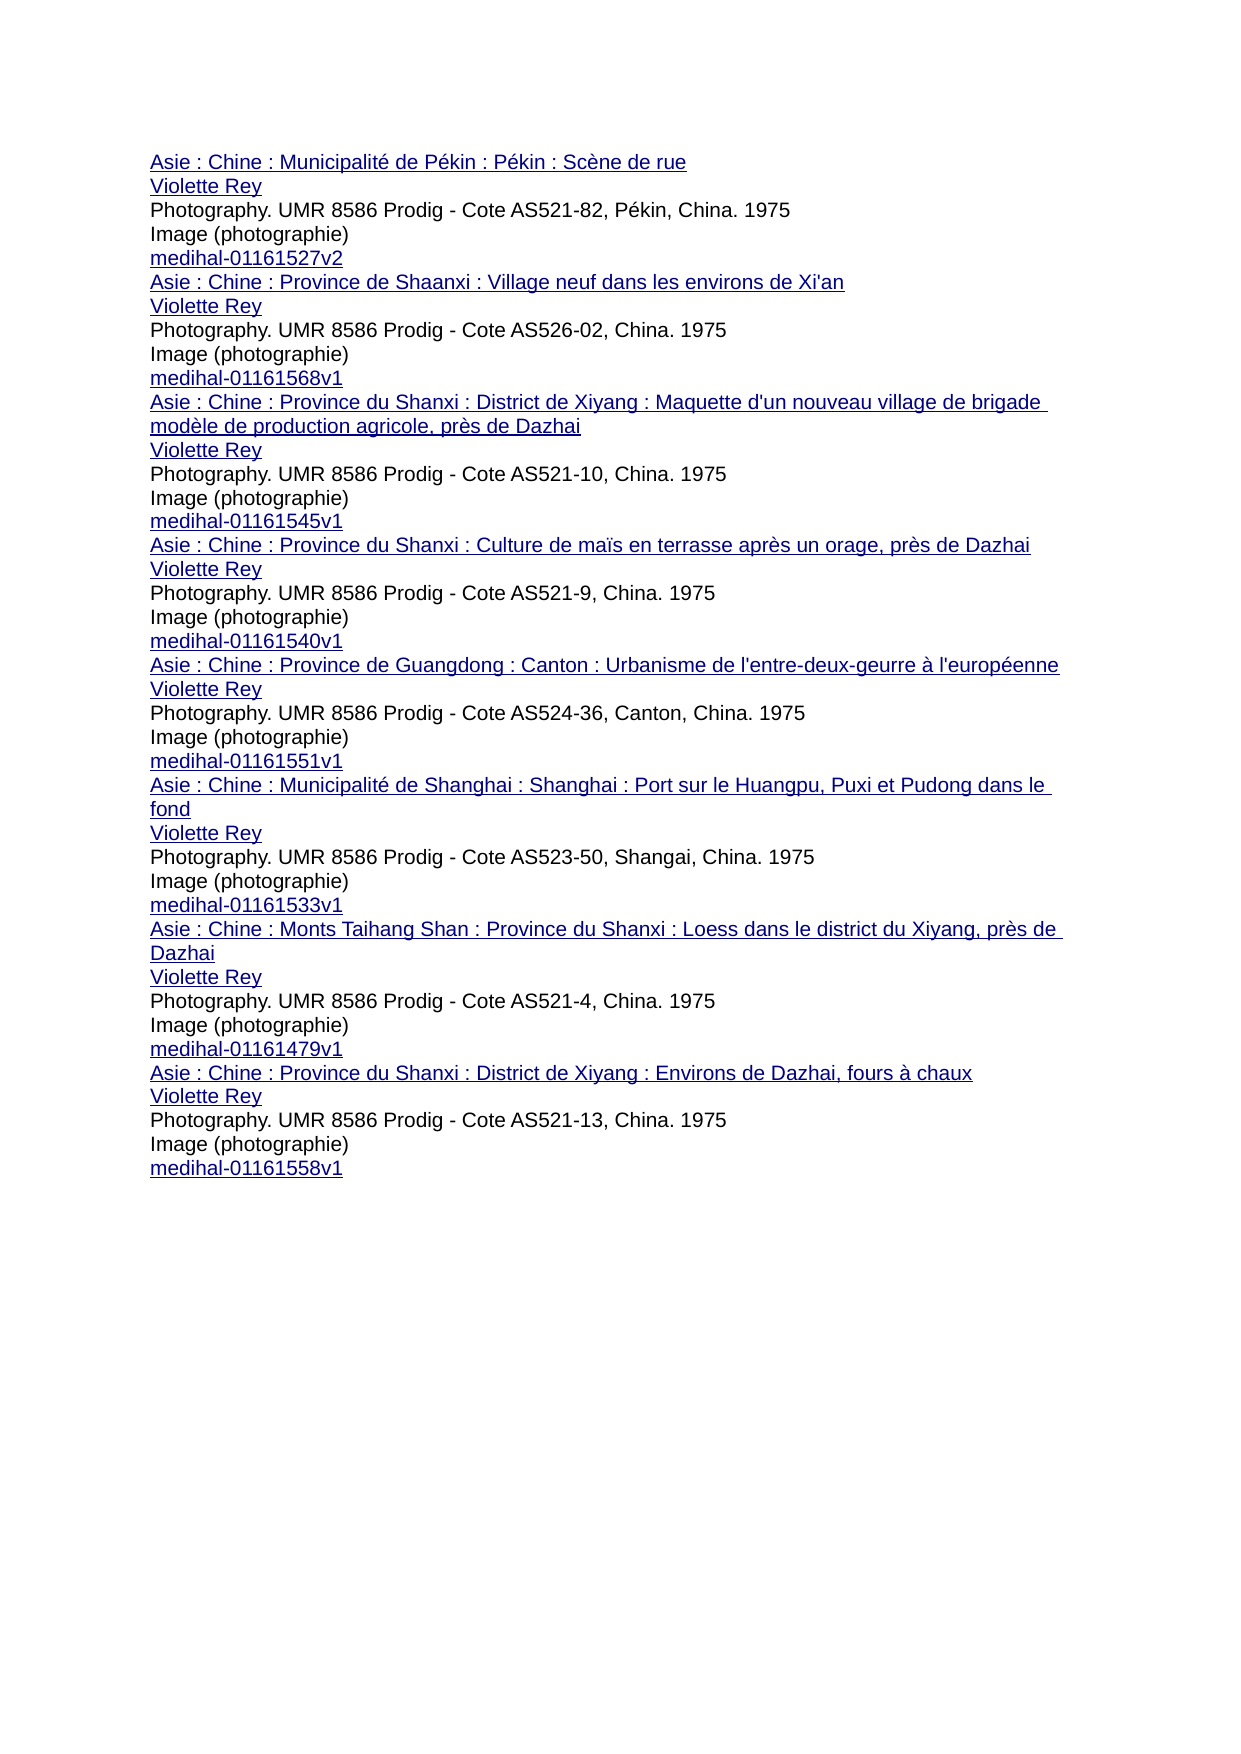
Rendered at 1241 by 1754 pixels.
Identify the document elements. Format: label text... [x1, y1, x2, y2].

table_cell Asie : Chine : Province du Shanxi : District de Xiyang : Maquette d'un nouveau village de brigade modèle de production agricole, près de Dazhai Violette Rey Photography. UMR 8586 Prodig - Cote AS521-10, China. 1975 Image (photographie) medihal-01161545v1 [150, 390, 1090, 533]
table_cell Asie : Chine : Province de Shaanxi : Village neuf dans les environs de Xi'an Violette Rey Photography. UMR 8586 Prodig - Cote AS526-02, China. 1975 Image (photographie) medihal-01161568v1 [150, 270, 1090, 389]
table_cell Asie : Chine : Municipalité de Pékin : Pékin : Scène de rue Violette Rey Photography. UMR 8586 Prodig - Cote AS521-82, Pékin, China. 1975 Image (photographie) medihal-01161527v2 [150, 150, 1090, 270]
table_cell Asie : Chine : Province de Guangdong : Canton : Urbanisme de l'entre-deux-geurre à l'européenne Violette Rey Photography. UMR 8586 Prodig - Cote AS524-36, Canton, China. 1975 Image (photographie) medihal-01161551v1 [150, 653, 1090, 773]
table_cell Asie : Chine : Monts Taihang Shan : Province du Shanxi : Loess dans le district du Xiyang, près de Dazhai Violette Rey Photography. UMR 8586 Prodig - Cote AS521-4, China. 1975 Image (photographie) medihal-01161479v1 [150, 917, 1090, 1060]
table_cell Asie : Chine : Province du Shanxi : District de Xiyang : Environs de Dazhai, fours à chaux Violette Rey Photography. UMR 8586 Prodig - Cote AS521-13, China. 1975 Image (photographie) medihal-01161558v1 [150, 1060, 1090, 1180]
table_cell Asie : Chine : Province du Shanxi : Culture de maïs en terrasse après un orage, près de Dazhai Violette Rey Photography. UMR 8586 Prodig - Cote AS521-9, China. 1975 Image (photographie) medihal-01161540v1 [150, 533, 1090, 653]
table_cell Asie : Chine : Municipalité de Shanghai : Shanghai : Port sur le Huangpu, Puxi et Pudong dans le fond Violette Rey Photography. UMR 8586 Prodig - Cote AS523-50, Shangai, China. 1975 Image (photographie) medihal-01161533v1 [150, 773, 1090, 917]
